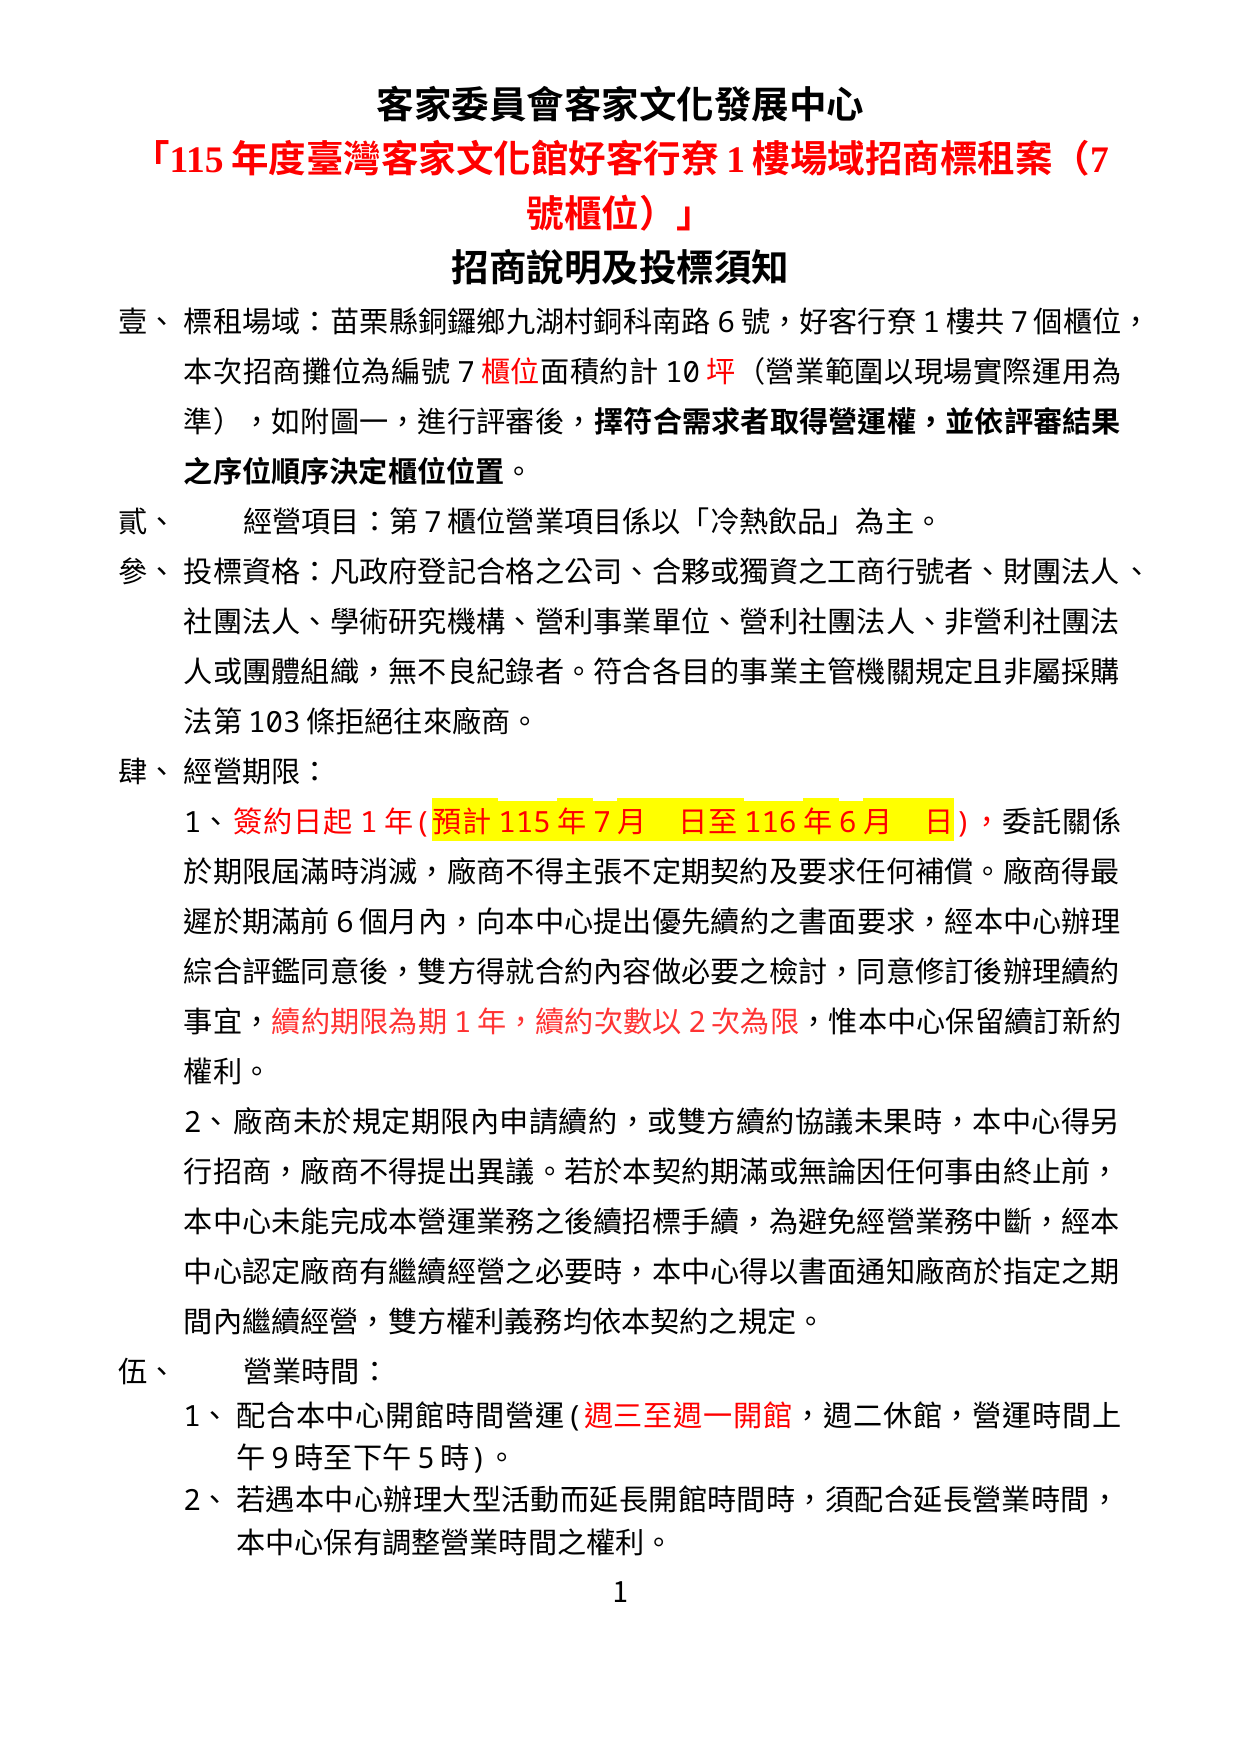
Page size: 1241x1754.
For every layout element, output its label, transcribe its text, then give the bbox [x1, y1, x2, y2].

text 「115年度臺灣客家文化館好客行尞1樓場域招商標租案（7號櫃位）」 [118, 129, 1122, 238]
list 若遇本中心辦理大型活動而延長開館時間時，須配合延長營業時間，本中心保有調整營業時間之權利。 [183, 1477, 1122, 1562]
list 廠商未於規定期限內申請續約，或雙方續約協議未果時，本中心得另行招商，廠商不得提出異議。若於本契約期滿或無論因任何事由終止前，本中心未能完成本營運業務之後續招標手續，為避免經營業務中斷，經本中心認定廠商有繼續經營之必要時，本中心得以書面通知廠商於指定之期間內繼續經營，雙方權利義務均依本契約之規定。 [184, 1092, 1122, 1342]
list 簽約日起1年(預計115年7月 日至116年6月 日)，委託關係於期限屆滿時消滅，廠商不得主張不定期契約及要求任何補償。廠商得最遲於期滿前6個月內，向本中心提出優先續約之書面要求，經本中心辦理綜合評鑑同意後，雙方得就合約內容做必要之檢討，同意修訂後辦理續約事宜，續約期限為期1年，續約次數以2次為限，惟本中心保留續訂新約權利。 [184, 792, 1122, 1092]
list 經營期限： [118, 742, 1122, 792]
list 經營項目：第7櫃位營業項目係以「冷熱飲品」為主。 [118, 492, 1122, 542]
text 招商說明及投標須知 [118, 238, 1122, 292]
list 投標資格：凡政府登記合格之公司、合夥或獨資之工商行號者、財團法人、社團法人、學術研究機構、營利事業單位、營利社團法人、非營利社團法人或團體組織，無不良紀錄者。符合各目的事業主管機關規定且非屬採購法第103條拒絕往來廠商。 [118, 542, 1122, 742]
list 配合本中心開館時間營運(週三至週一開館，週二休館，營運時間上午9時至下午5時)。 [183, 1392, 1122, 1477]
text 客家委員會客家文化發展中心 [118, 75, 1122, 129]
list 標租場域：苗栗縣銅鑼鄉九湖村銅科南路6號，好客行尞1樓共7個櫃位，本次招商攤位為編號7櫃位面積約計10坪（營業範圍以現場實際運用為準），如附圖一，進行評審後，擇符合需求者取得營運權，並依評審結果之序位順序決定櫃位位置。 [118, 292, 1122, 492]
list 營業時間： [118, 1342, 1122, 1392]
